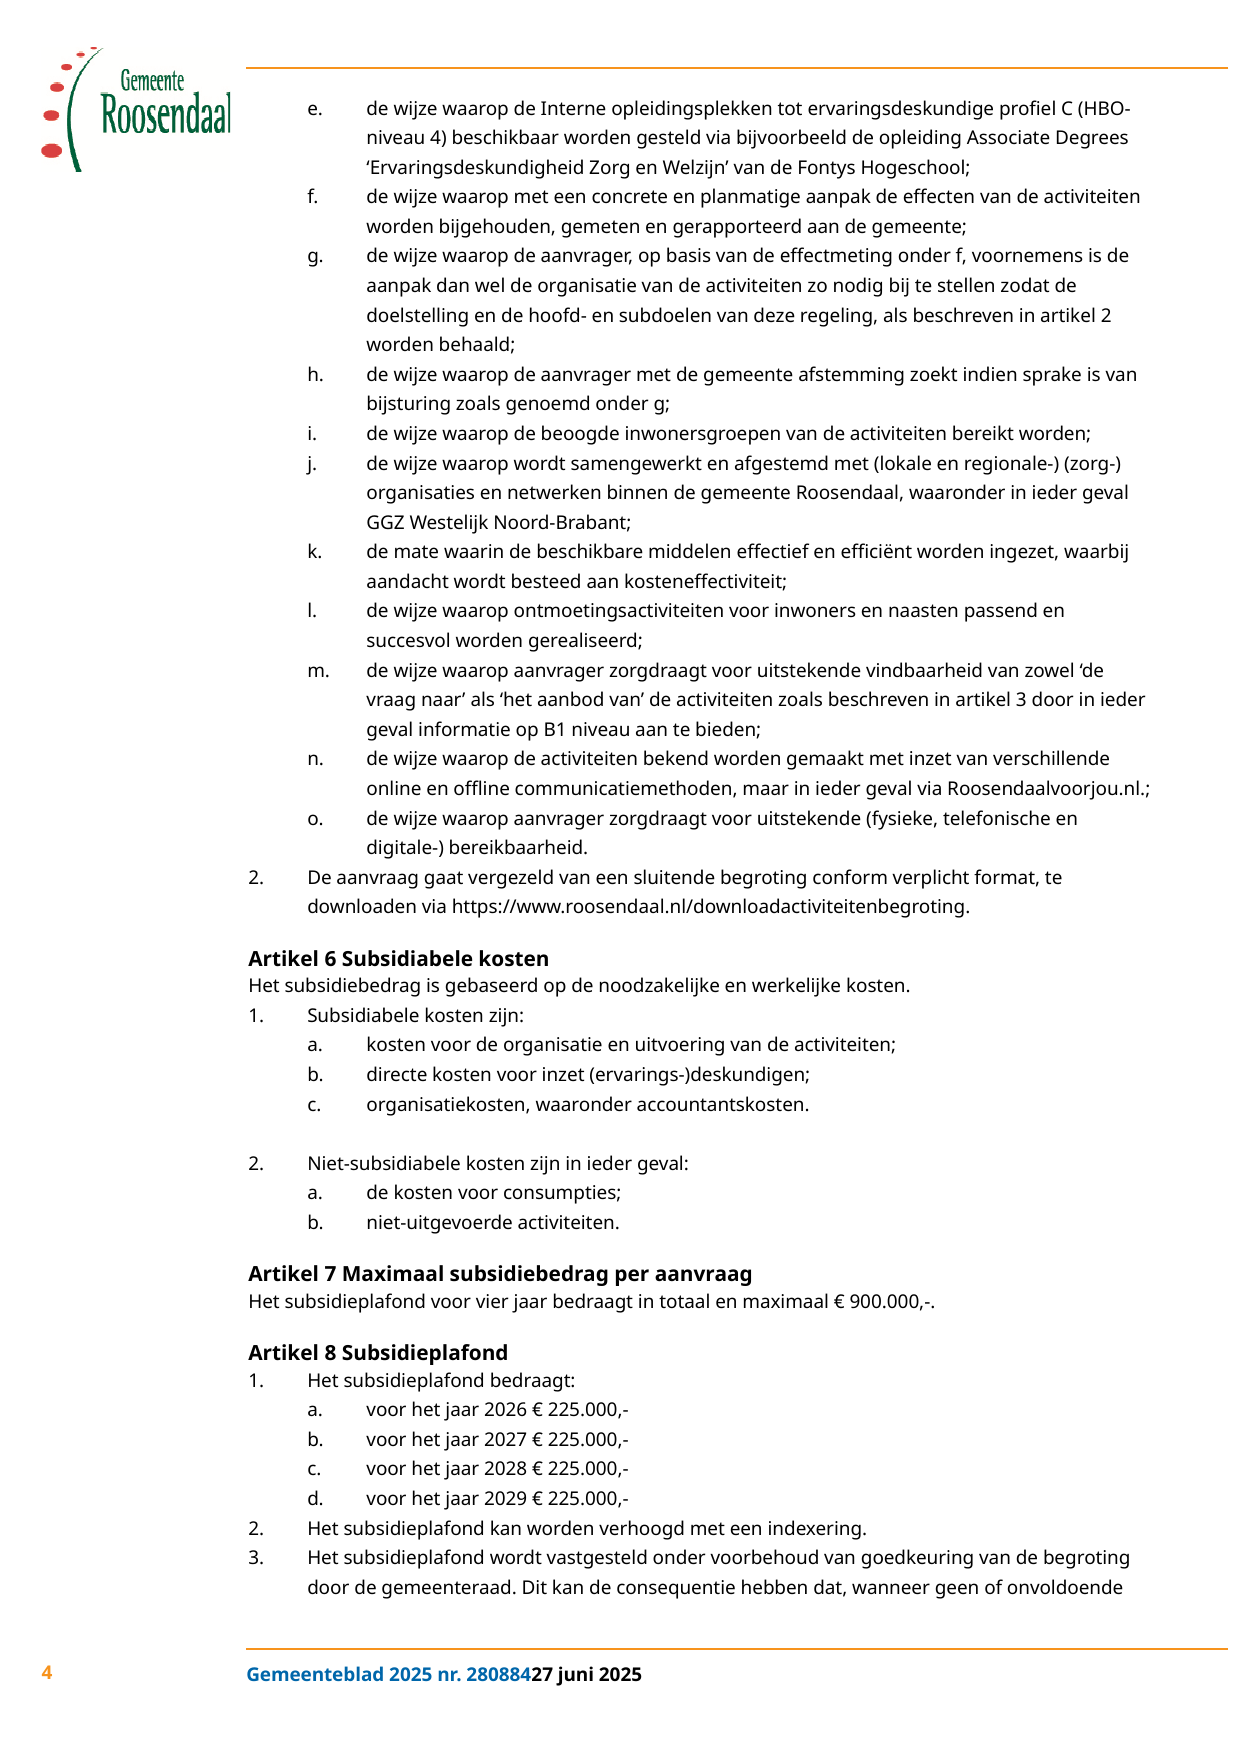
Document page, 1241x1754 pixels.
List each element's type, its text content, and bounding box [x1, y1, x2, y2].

picture [41, 47, 231, 172]
list organisatiekosten, waaronder accountantskosten. [307, 1091, 1152, 1116]
text Het subsidieplafond voor vier jaar bedraagt in totaal en maximaal € 900.000,-. [248, 1288, 1152, 1314]
list voor het jaar 2027 € 225.000,- [307, 1426, 1152, 1452]
list de wijze waarop ontmoetingsactiviteiten voor inwoners en naasten passend en succesvol worden gerealiseerd; [307, 598, 1152, 653]
list de kosten voor consumpties; [307, 1179, 1152, 1205]
list Het subsidieplafond kan worden verhoogd met een indexering. [248, 1515, 1152, 1540]
text Artikel 6 Subsidiabele kosten [248, 944, 1152, 972]
list voor het jaar 2029 € 225.000,- [307, 1485, 1152, 1511]
text Artikel 8 Subsidieplafond [248, 1338, 1152, 1367]
list directe kosten voor inzet (ervarings-)deskundigen; [307, 1061, 1152, 1087]
list Het subsidieplafond bedraagt: [248, 1367, 1152, 1392]
list kosten voor de organisatie en uitvoering van de activiteiten; [307, 1032, 1152, 1057]
list De aanvraag gaat vergezeld van een sluitende begroting conform verplicht format, te downloaden via https://www.roosendaal.nl/downloadactiviteitenbegroting. [248, 864, 1152, 919]
list de wijze waarop de beoogde inwonersgroepen van de activiteiten bereikt worden; [307, 420, 1152, 446]
list de wijze waarop aanvrager zorgdraagt voor uitstekende vindbaarheid van zowel ‘de vraag naar’ als ‘het aanbod van’ de activiteiten zoals beschreven in artikel 3 door in ieder geval informatie op B1 niveau aan te bieden; [307, 657, 1152, 742]
list voor het jaar 2026 € 225.000,- [307, 1396, 1152, 1422]
list Het subsidieplafond wordt vastgesteld onder voorbehoud van goedkeuring van de begroting door de gemeenteraad. Dit kan de consequentie hebben dat, wanneer geen of onvoldoende [248, 1544, 1152, 1599]
list de wijze waarop met een concrete en planmatige aanpak de effecten van de activiteiten worden bijgehouden, gemeten en gerapporteerd aan de gemeente; [307, 183, 1152, 239]
list voor het jaar 2028 € 225.000,- [307, 1456, 1152, 1481]
list Niet-subsidiabele kosten zijn in ieder geval: [248, 1150, 1152, 1176]
list de mate waarin de beschikbare middelen effectief en efficiënt worden ingezet, waarbij aandacht wordt besteed aan kosteneffectiviteit; [307, 538, 1152, 594]
list de wijze waarop wordt samengewerkt en afgestemd met (lokale en regionale-) (zorg-) organisaties en netwerken binnen de gemeente Roosendaal, waaronder in ieder geval GGZ Westelijk Noord-Brabant; [307, 450, 1152, 535]
text Het subsidiebedrag is gebaseerd op de noodzakelijke en werkelijke kosten. [248, 972, 1152, 998]
list niet-uitgevoerde activiteiten. [307, 1209, 1152, 1235]
list Subsidiabele kosten zijn: [248, 1002, 1152, 1028]
list de wijze waarop de aanvrager met de gemeente afstemming zoekt indien sprake is van bijsturing zoals genoemd onder g; [307, 361, 1152, 416]
list de wijze waarop aanvrager zorgdraagt voor uitstekende (fysieke, telefonische en digitale-) bereikbaarheid. [307, 805, 1152, 860]
list de wijze waarop de activiteiten bekend worden gemaakt met inzet van verschillende online en offline communicatiemethoden, maar in ieder geval via Roosendaalvoorjou.nl.; [307, 746, 1152, 801]
text Artikel 7 Maximaal subsidiebedrag per aanvraag [248, 1259, 1152, 1288]
list de wijze waarop de Interne opleidingsplekken tot ervaringsdeskundige profiel C (HBO-niveau 4) beschikbaar worden gesteld via bijvoorbeeld de opleiding Associate Degrees ‘Ervaringsdeskundigheid Zorg en Welzijn’ van de Fontys Hogeschool; [307, 95, 1152, 180]
list de wijze waarop de aanvrager, op basis van de effectmeting onder f, voornemens is de aanpak dan wel de organisatie van de activiteiten zo nodig bij te stellen zodat de doelstelling en de hoofd- en subdoelen van deze regeling, als beschreven in artikel 2 worden behaald; [307, 243, 1152, 357]
